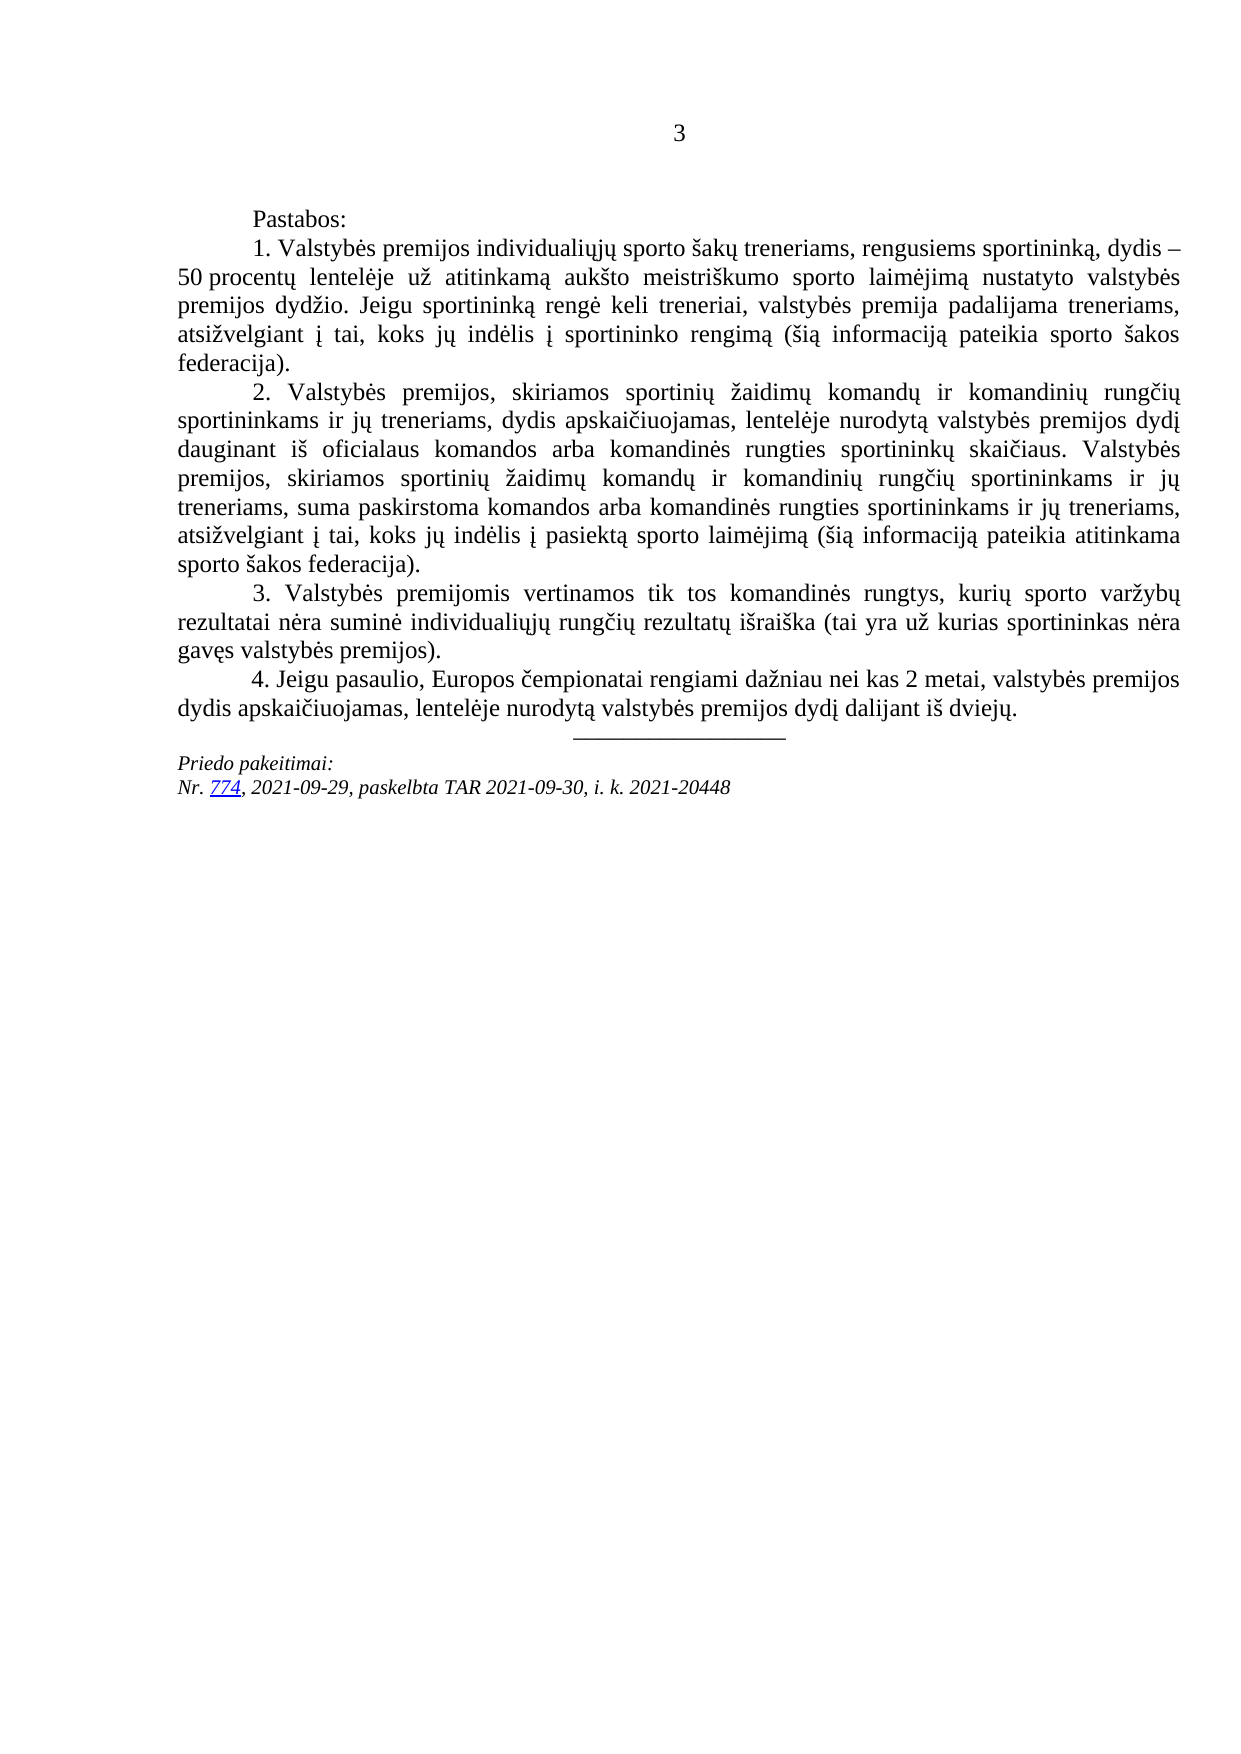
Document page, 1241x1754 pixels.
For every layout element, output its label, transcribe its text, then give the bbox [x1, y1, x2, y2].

text Pastabos: [177, 204, 1181, 233]
text 1. Valstybės premijos individualiųjų sporto šakų treneriams, rengusiems sportininką, dydis – 50 procentų lentelėje už atitinkamą aukšto meistriškumo sporto laimėjimą nustatyto valstybės premijos dydžio. Jeigu sportininką rengė keli treneriai, valstybės premija padalijama treneriams, atsižvelgiant į tai, koks jų indėlis į sportininko rengimą (šią informaciją pateikia sporto šakos federacija). [177, 233, 1181, 377]
text 3. Valstybės premijomis vertinamos tik tos komandinės rungtys, kurių sporto varžybų rezultatai nėra suminė individualiųjų rungčių rezultatų išraiška (tai yra už kurias sportininkas nėra gavęs valstybės premijos). [177, 578, 1181, 664]
text Priedo pakeitimai: [177, 751, 1181, 775]
text ––––––––––––––––– [177, 722, 1181, 751]
text Nr. 774, 2021-09-29, paskelbta TAR 2021-09-30, i. k. 2021-20448 [177, 775, 1181, 799]
text 2. Valstybės premijos, skiriamos sportinių žaidimų komandų ir komandinių rungčių sportininkams ir jų treneriams, dydis apskaičiuojamas, lentelėje nurodytą valstybės premijos dydį dauginant iš oficialaus komandos arba komandinės rungties sportininkų skaičiaus. Valstybės premijos, skiriamos sportinių žaidimų komandų ir komandinių rungčių sportininkams ir jų treneriams, suma paskirstoma komandos arba komandinės rungties sportininkams ir jų treneriams, atsižvelgiant į tai, koks jų indėlis į pasiektą sporto laimėjimą (šią informaciją pateikia atitinkama sporto šakos federacija). [177, 377, 1181, 578]
text 4. Jeigu pasaulio, Europos čempionatai rengiami dažniau nei kas 2 metai, valstybės premijos dydis apskaičiuojamas, lentelėje nurodytą valstybės premijos dydį dalijant iš dviejų. [177, 664, 1181, 722]
